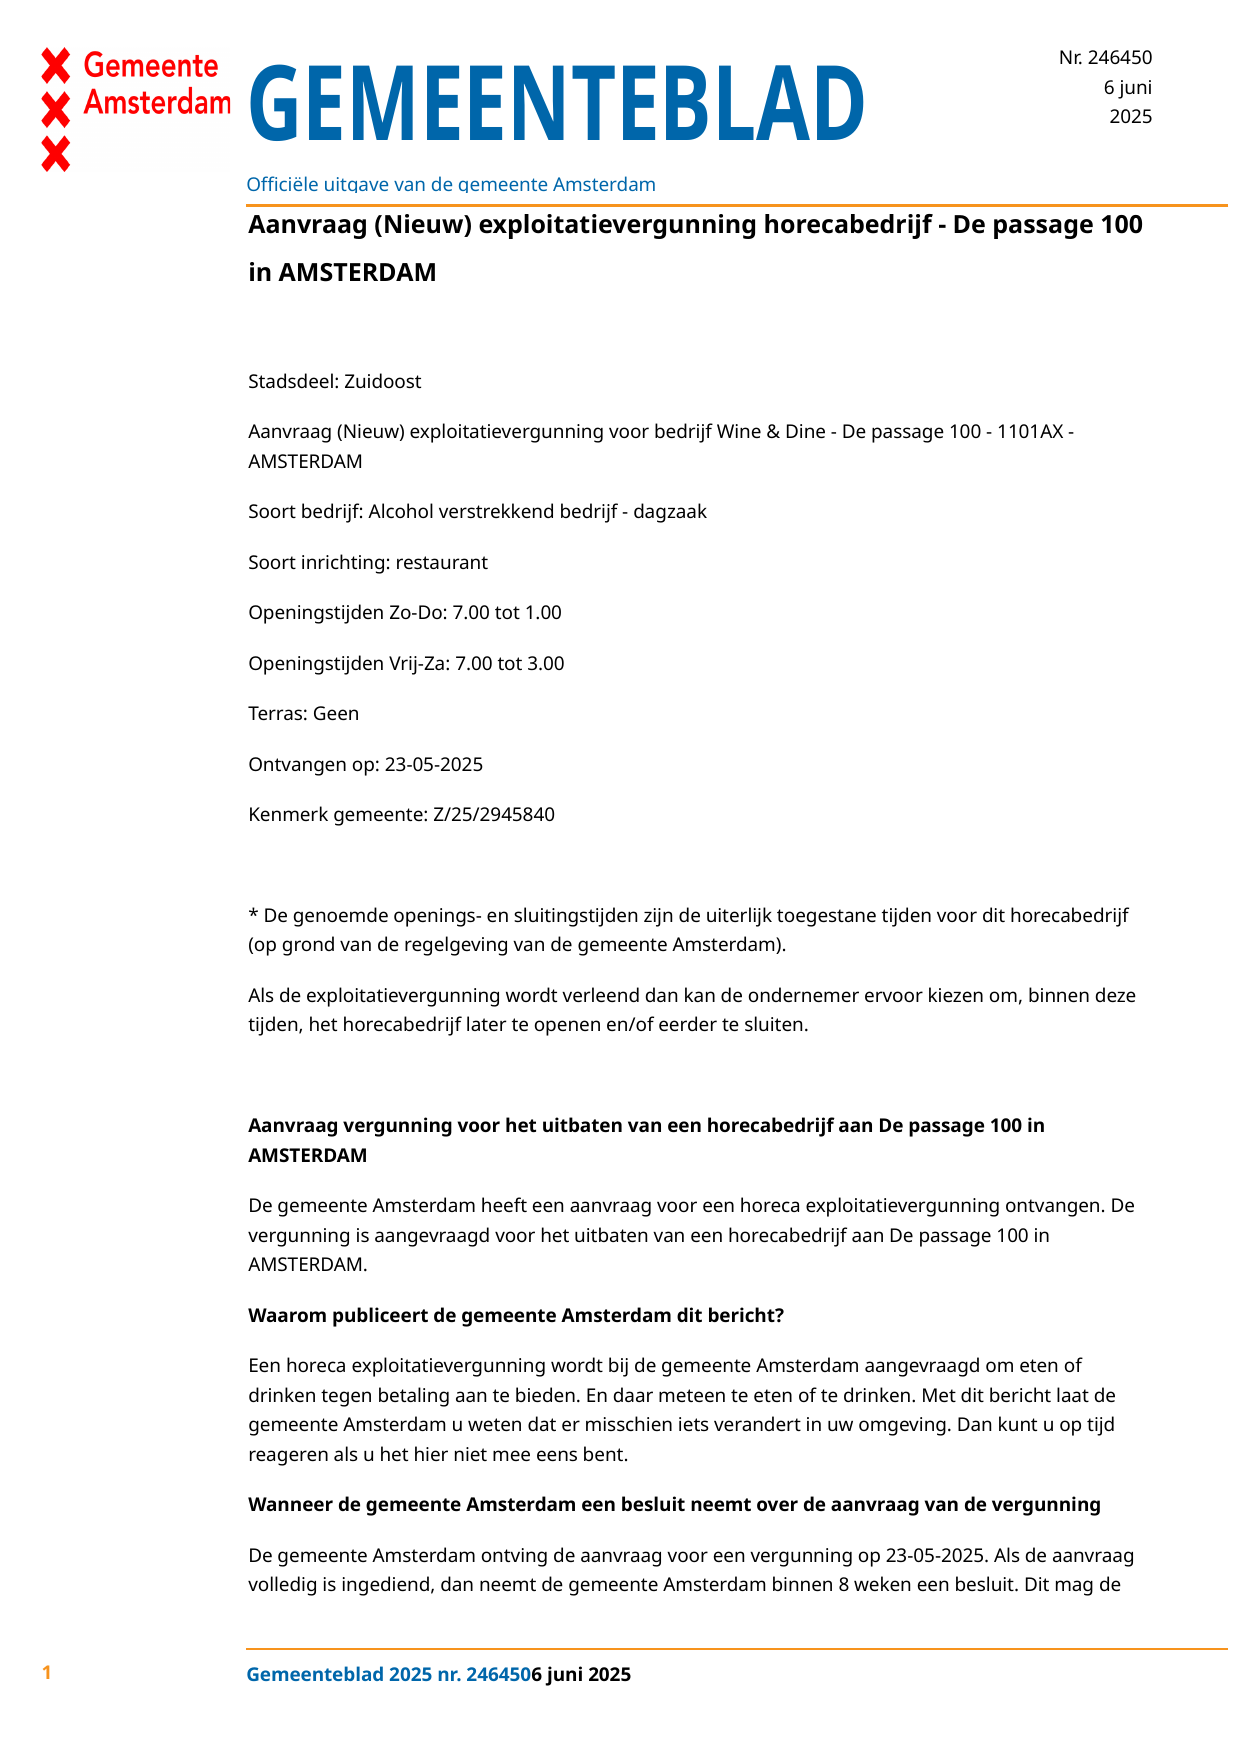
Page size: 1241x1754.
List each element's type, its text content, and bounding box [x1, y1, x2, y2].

text Aanvraag (Nieuw) exploitatievergunning horecabedrijf - De passage 100 in AMSTERDAM [248, 207, 1152, 288]
text De gemeente Amsterdam ontving de aanvraag voor een vergunning op 23-05-2025. Als de aanvraag volledig is ingediend, dan neemt de gemeente Amsterdam binnen 8 weken een besluit. Dit mag de [248, 1542, 1152, 1597]
text Ontvangen op: 23-05-2025 [248, 751, 1152, 777]
text De gemeente Amsterdam heeft een aanvraag voor een horeca exploitatievergunning ontvangen. De vergunning is aangevraagd voor het uitbaten van een horecabedrijf aan De passage 100 in AMSTERDAM. [248, 1192, 1152, 1277]
text Wanneer de gemeente Amsterdam een besluit neemt over de aanvraag van de vergunning [248, 1492, 1152, 1517]
text Een horeca exploitatievergunning wordt bij de gemeente Amsterdam aangevraagd om eten of drinken tegen betaling aan te bieden. En daar meteen te eten of te drinken. Met dit bericht laat de gemeente Amsterdam u weten dat er misschien iets verandert in uw omgeving. Dan kunt u op tijd reageren als u het hier niet mee eens bent. [248, 1352, 1152, 1467]
text Openingstijden Zo-Do: 7.00 tot 1.00 [248, 599, 1152, 625]
text Kenmerk gemeente: Z/25/2945840 [248, 801, 1152, 827]
text Soort inrichting: restaurant [248, 549, 1152, 575]
text * De genoemde openings- en sluitingstijden zijn de uiterlijk toegestane tijden voor dit horecabedrijf (op grond van de regelgeving van de gemeente Amsterdam). [248, 902, 1152, 957]
text Als de exploitatievergunning wordt verleend dan kan de ondernemer ervoor kiezen om, binnen deze tijden, het horecabedrijf later te openen en/of eerder te sluiten. [248, 982, 1152, 1037]
text Waarom publiceert de gemeente Amsterdam dit bericht? [248, 1302, 1152, 1328]
text Stadsdeel: Zuidoost [248, 368, 1152, 394]
text Aanvraag (Nieuw) exploitatievergunning voor bedrijf Wine & Dine - De passage 100 - 1101AX - AMSTERDAM [248, 419, 1152, 474]
picture [41, 47, 231, 172]
text Aanvraag vergunning voor het uitbaten van een horecabedrijf aan De passage 100 in AMSTERDAM [248, 1112, 1152, 1168]
text Soort bedrijf: Alcohol verstrekkend bedrijf - dagzaak [248, 499, 1152, 524]
text Openingstijden Vrij-Za: 7.00 tot 3.00 [248, 650, 1152, 676]
text Terras: Geen [248, 700, 1152, 726]
